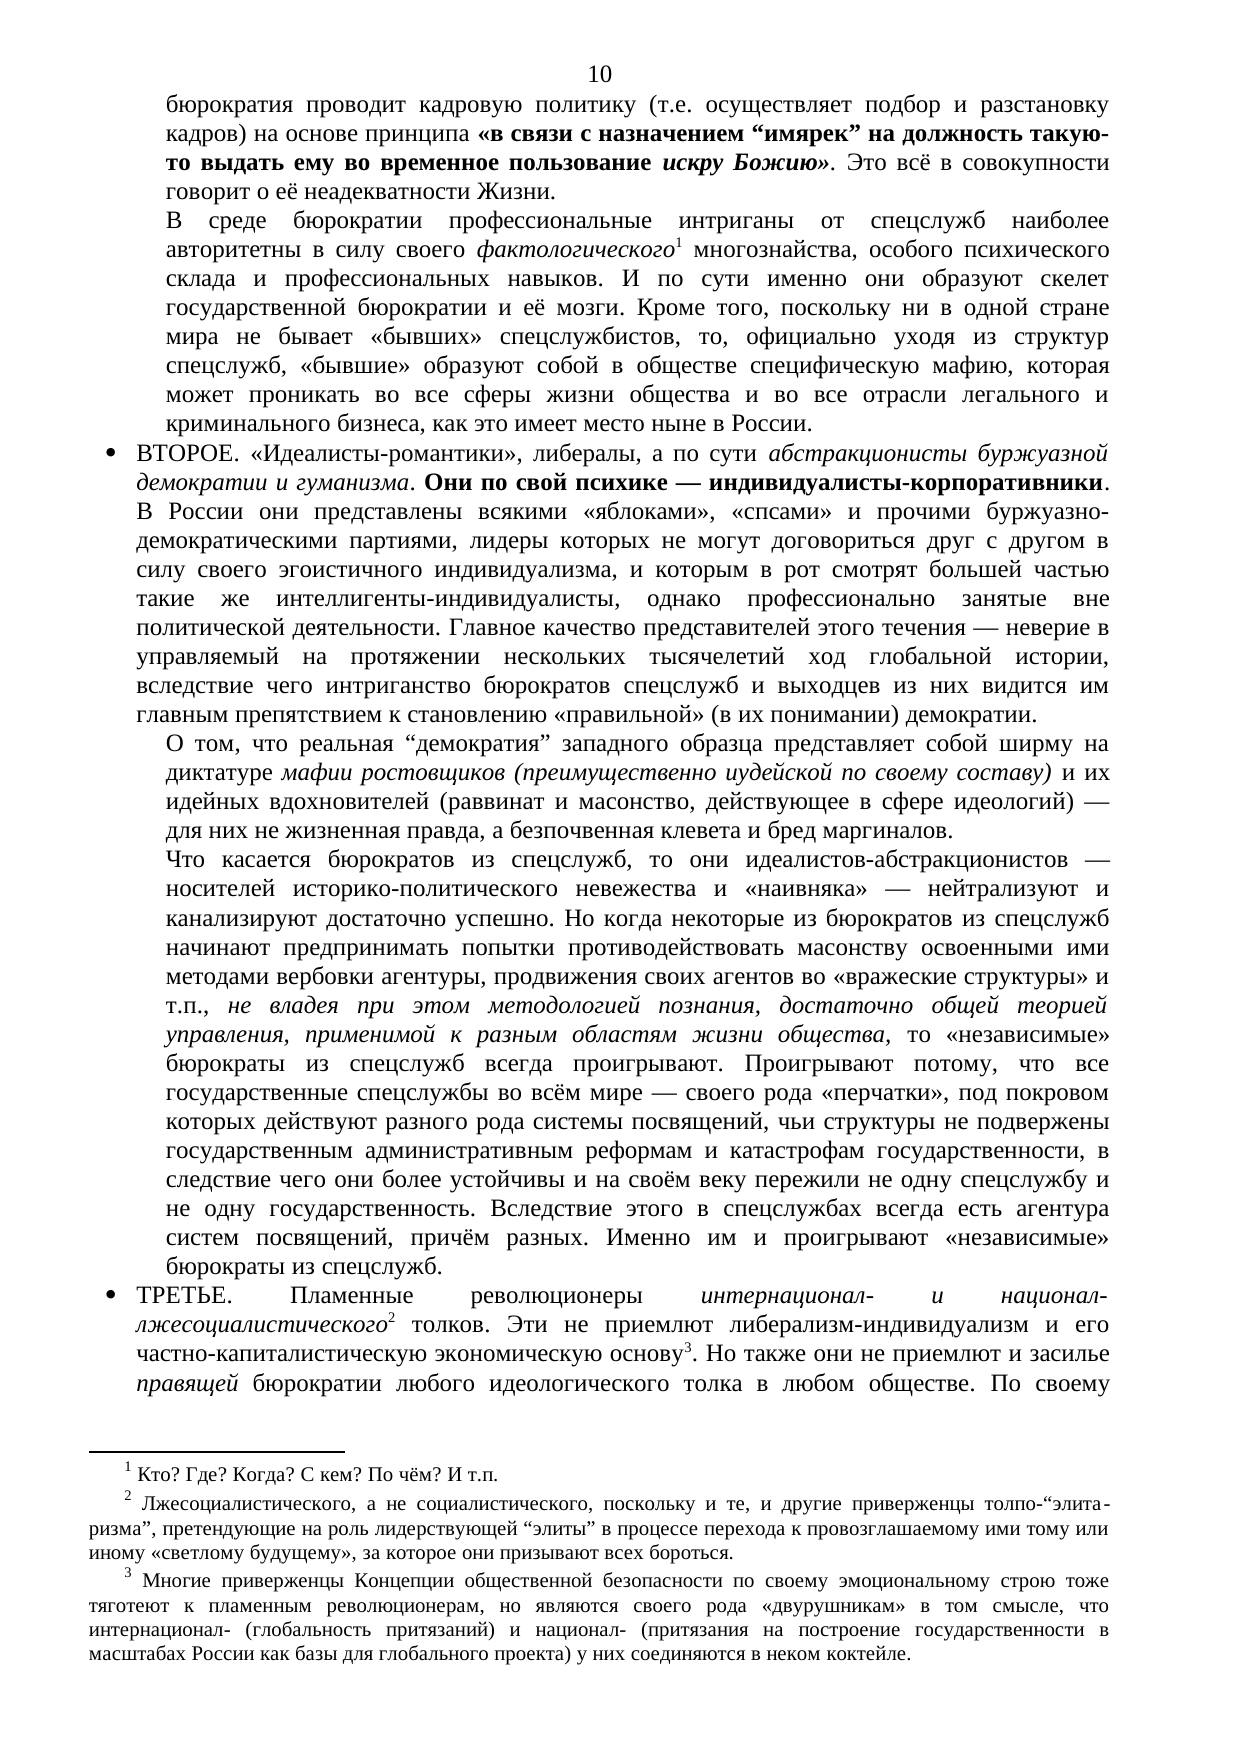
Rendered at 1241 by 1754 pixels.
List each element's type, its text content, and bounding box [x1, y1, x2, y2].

list ТРЕТЬЕ. Пламенные революционеры интернационал- и национал- лжесоциалистического толков. Эти не приемлют либерализм-индивидуализм и его частно-капиталистическую экономическую основу. Но также они не приемлют и засилье правящей бюрократии любого идеологического толка в любом обществе. По своему [106, 1280, 1110, 1396]
list Кто? Где? Когда? С кем? По чём? И т.п. [89, 1458, 1110, 1487]
list В среде бюрократии профессиональные интриганы от спецслужб наиболее авторитетны в силу своего фактологического многознайства, особого психического склада и профессиональных навыков. И по сути именно они образуют скелет государственной бюрократии и её мозги. Кроме того, поскольку ни в одной стране мира не бывает «бывших» спецслужбистов, то, официально уходя из структур спецслужб, «бывшие» образуют собой в обществе специфическую мафию, которая может проникать во все сферы жизни общества и во все отрасли легального и криминального бизнеса, как это имеет место ныне в России. [136, 205, 1110, 437]
list Лжесоциалистического, а не социалистического, поскольку и те, и другие приверженцы толпо-“элита­ризма”, претендующие на роль лидерствующей “элиты” в процессе перехода к провозглашаемому ими тому или иному «светлому будущему», за которое они призывают всех бороться. [89, 1487, 1110, 1564]
list Что касается бюрократов из спецслужб, то они идеалистов-абстракционистов — носителей историко-политического невежества и «наивняка» — нейтрализуют и канализируют достаточно успешно. Но когда некоторые из бюрократов из спецслужб начинают предпринимать попытки противодействовать масонству освоенными ими методами вербовки агентуры, продвижения своих агентов во «вражеские структуры» и т.п., не владея при этом методологией познания, достаточно общей теорией управления, применимой к разным областям жизни общества, то «независимые» бюрократы из спецслужб всегда проигрывают. Проигрывают потому, что все государственные спецслужбы во всём мире — своего рода «перчатки», под покровом которых действуют разного рода системы посвящений, чьи структуры не подвержены государственным административным реформам и катастрофам государственности, в следствие чего они более устойчивы и на своём веку пережили не одну спецслужбу и не одну государственность. Вследствие этого в спецслужбах всегда есть агентура систем посвящений, причём разных. Именно им и проигрывают «независимые» бюрократы из спецслужб. [136, 844, 1110, 1280]
list Многие приверженцы Концепции общественной безопасности по своему эмоциональному строю тоже тяготеют к пламенным революционерам, но являются своего рода «двурушникам» в том смысле, что интернационал- (глобальность притязаний) и национал- (притязания на построение государственности в масштабах России как базы для глобального проекта) у них соединяются в неком коктейле. [89, 1564, 1110, 1665]
list ВТОРОЕ. «Идеалисты-романтики», либералы, а по сути абстракционисты буржуазной демократии и гуманизма. Они по свой психике — индивидуалисты-корпоративники. В России они представлены всякими «яблоками», «спсами» и прочими буржуазно-демократическими партиями, лидеры которых не могут договориться друг с другом в силу своего эгоистичного индивидуализма, и которым в рот смотрят большей частью такие же интеллигенты-индивидуалисты, однако профессионально занятые вне политической деятельности. Главное качество представителей этого течения — неверие в управляемый на протяжении нескольких тысячелетий ход глобальной истории, вследствие чего интриганство бюрократов спецслужб и выходцев из них видится им главным препятствием к становлению «правильной» (в их понимании) демократии. [106, 437, 1110, 728]
list бюрократия проводит кадровую политику (т.е. осуществляет подбор и разстановку кадров) на основе принципа «в связи с назначением “имярек” на должность такую-то выдать ему во временное пользование искру Божию». Это всё в совокупности говорит о её неадекватности Жизни. [136, 89, 1110, 205]
list О том, что реальная “демократия” западного образца представляет собой ширму на диктатуре мафии ростовщиков (преимущественно иудейской по своему составу) и их идейных вдохновителей (раввинат и масонство, действующее в сфере идеологий) — для них не жизненная правда, а безпочвенная клевета и бред маргиналов. [136, 728, 1110, 844]
